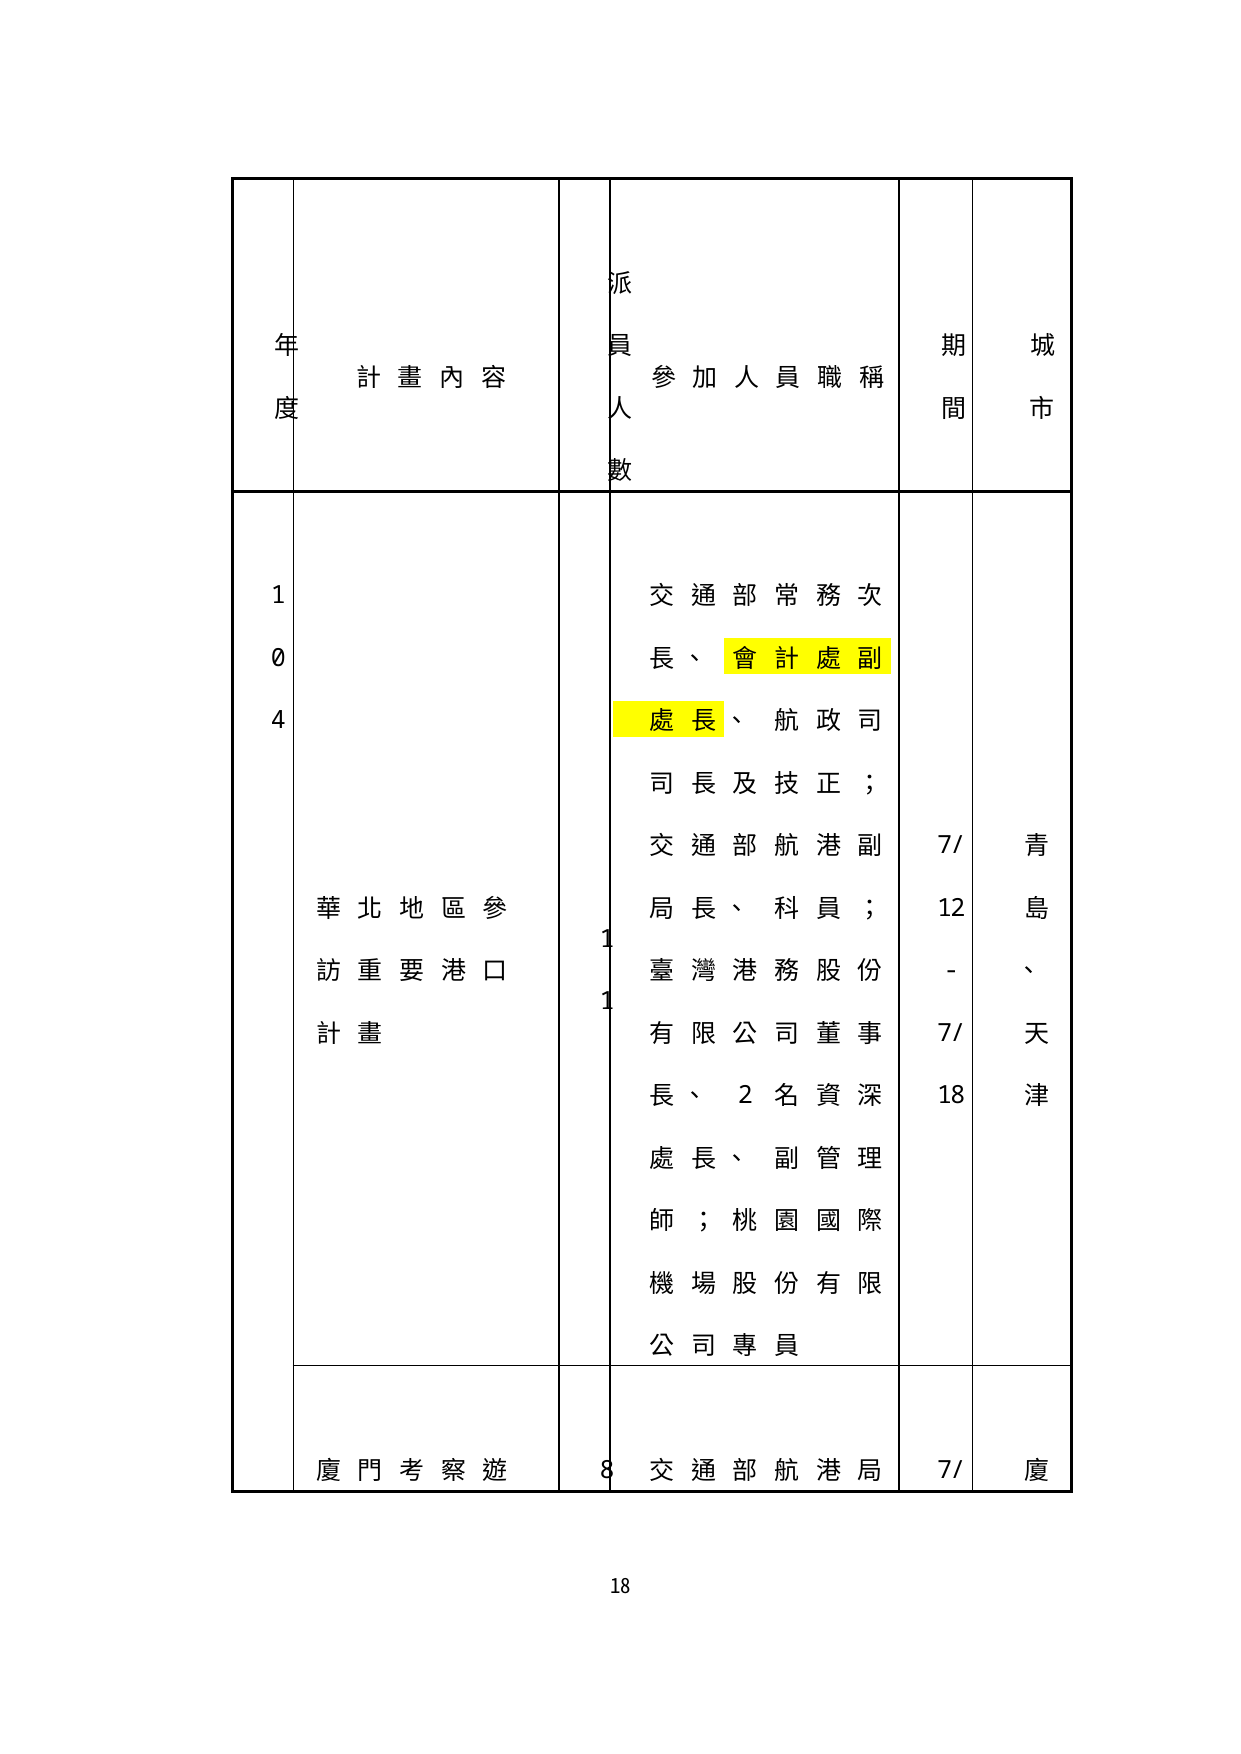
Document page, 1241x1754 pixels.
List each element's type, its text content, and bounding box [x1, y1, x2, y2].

table_cell 7/12- 7/18 [900, 493, 972, 1365]
table_header 派員人數 [560, 180, 609, 490]
table_cell 104 [234, 493, 293, 1490]
table_cell 青島、天津 [973, 493, 1070, 1365]
table_cell 華北地區參訪重要港口計畫 [294, 493, 558, 1365]
table_cell 7/ [900, 1366, 972, 1490]
table_cell 11 [560, 493, 609, 1365]
table_header 年度 [234, 180, 293, 490]
table_cell 交通部航港局局長、秘書室專門委員、船員組組長、船舶組組長、港務組組長、船員組科長、港務組科長及專員 [611, 1366, 898, 1490]
table_cell 廈 [973, 1366, 1070, 1490]
table_header 計畫內容 [294, 180, 558, 490]
table_cell 交通部常務次長、會計處副處長、航政司司長及技正；交通部航港副局長、科員；臺灣港務股份有限公司董事長、2名資深處長、副管理師；桃園國際機場股份有限公司專員 [611, 493, 898, 1365]
table_header 期間 [900, 180, 972, 490]
table_cell 8 [560, 1366, 609, 1490]
table_header 城市 [973, 180, 1070, 490]
table_header 參加人員職稱 [611, 180, 898, 490]
table_cell 廈門考察遊 [294, 1366, 558, 1490]
